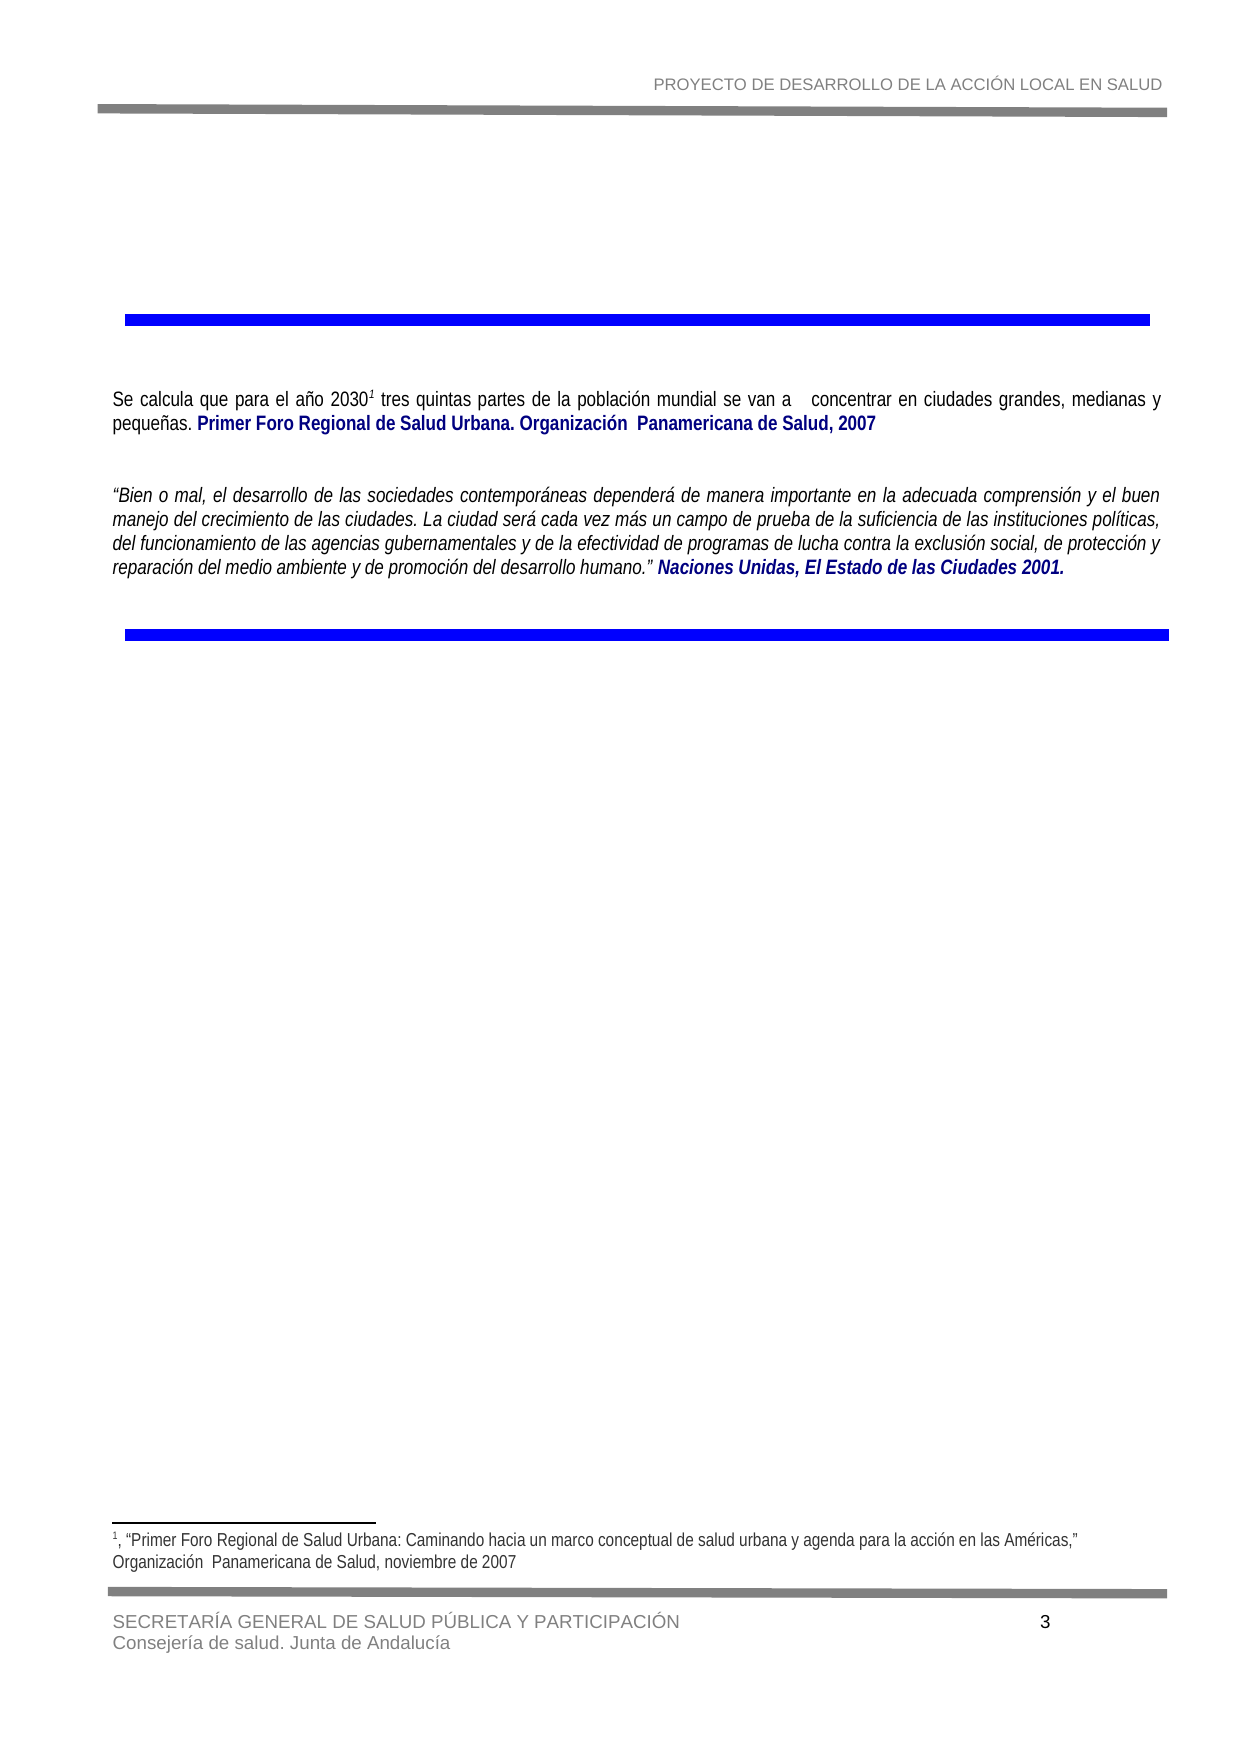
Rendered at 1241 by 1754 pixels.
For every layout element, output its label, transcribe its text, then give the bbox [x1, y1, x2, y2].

text Se calcula que para el año 2030 tres quintas partes de la población mundial se van a concentrar en ciudades grandes, medianas y pequeñas. Primer Foro Regional de Salud Urbana. Organización Panamericana de Salud, 2007 [112, 387, 1163, 435]
text , “Primer Foro Regional de Salud Urbana: Caminando hacia un marco conceptual de salud urbana y agenda para la acción en las Américas,” Organización Panamericana de Salud, noviembre de 2007 [112, 1529, 1163, 1572]
text “Bien o mal, el desarrollo de las sociedades contemporáneas dependerá de manera importante en la adecuada comprensión y el buen manejo del crecimiento de las ciudades. La ciudad será cada vez más un campo de prueba de la suficiencia de las instituciones políticas, del funcionamiento de las agencias gubernamentales y de la efectividad de programas de lucha contra la exclusión social, de protección y reparación del medio ambiente y de promoción del desarrollo humano.” Naciones Unidas, El Estado de las Ciudades 2001. [112, 483, 1163, 579]
